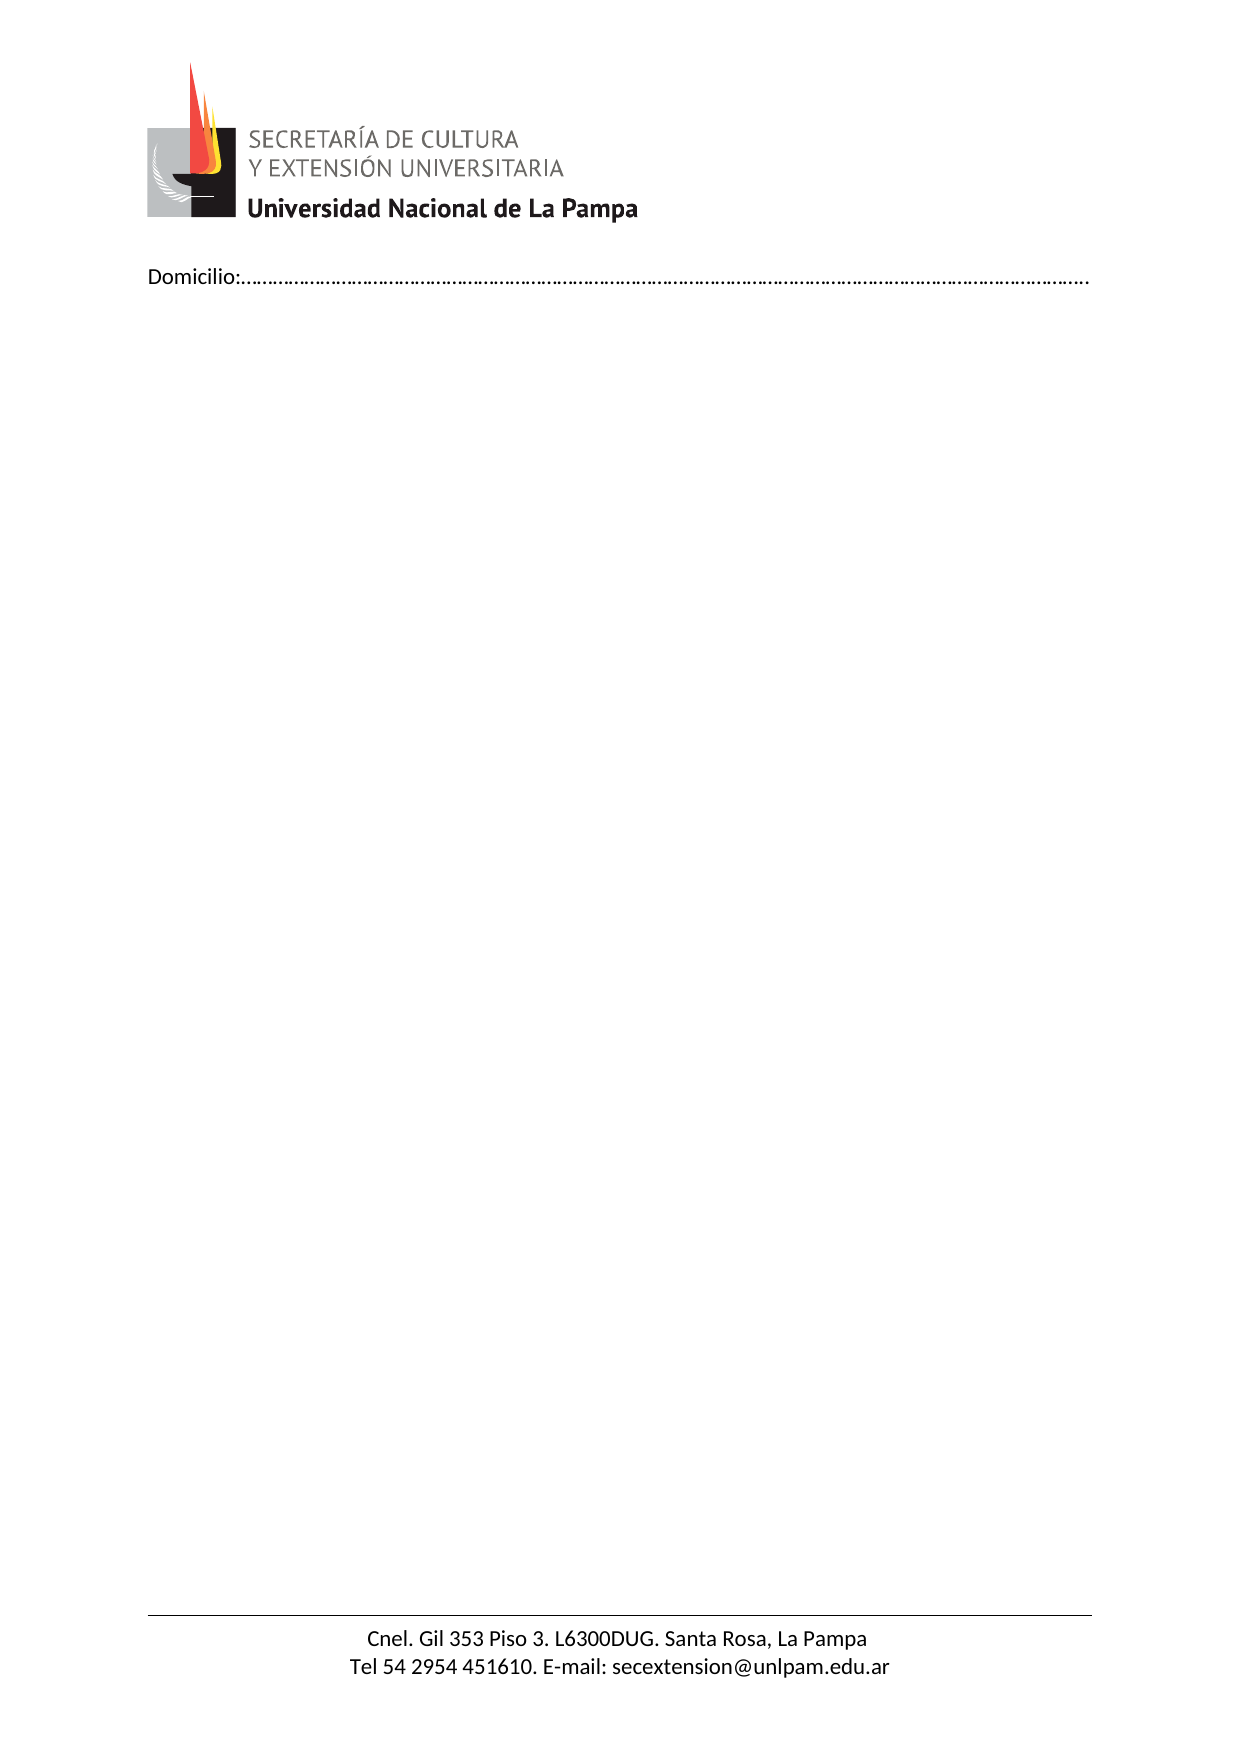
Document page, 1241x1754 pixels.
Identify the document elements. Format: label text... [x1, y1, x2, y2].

text Domicilio:…………………………………………………………………………………………………………………………………………….. [148, 262, 1092, 290]
